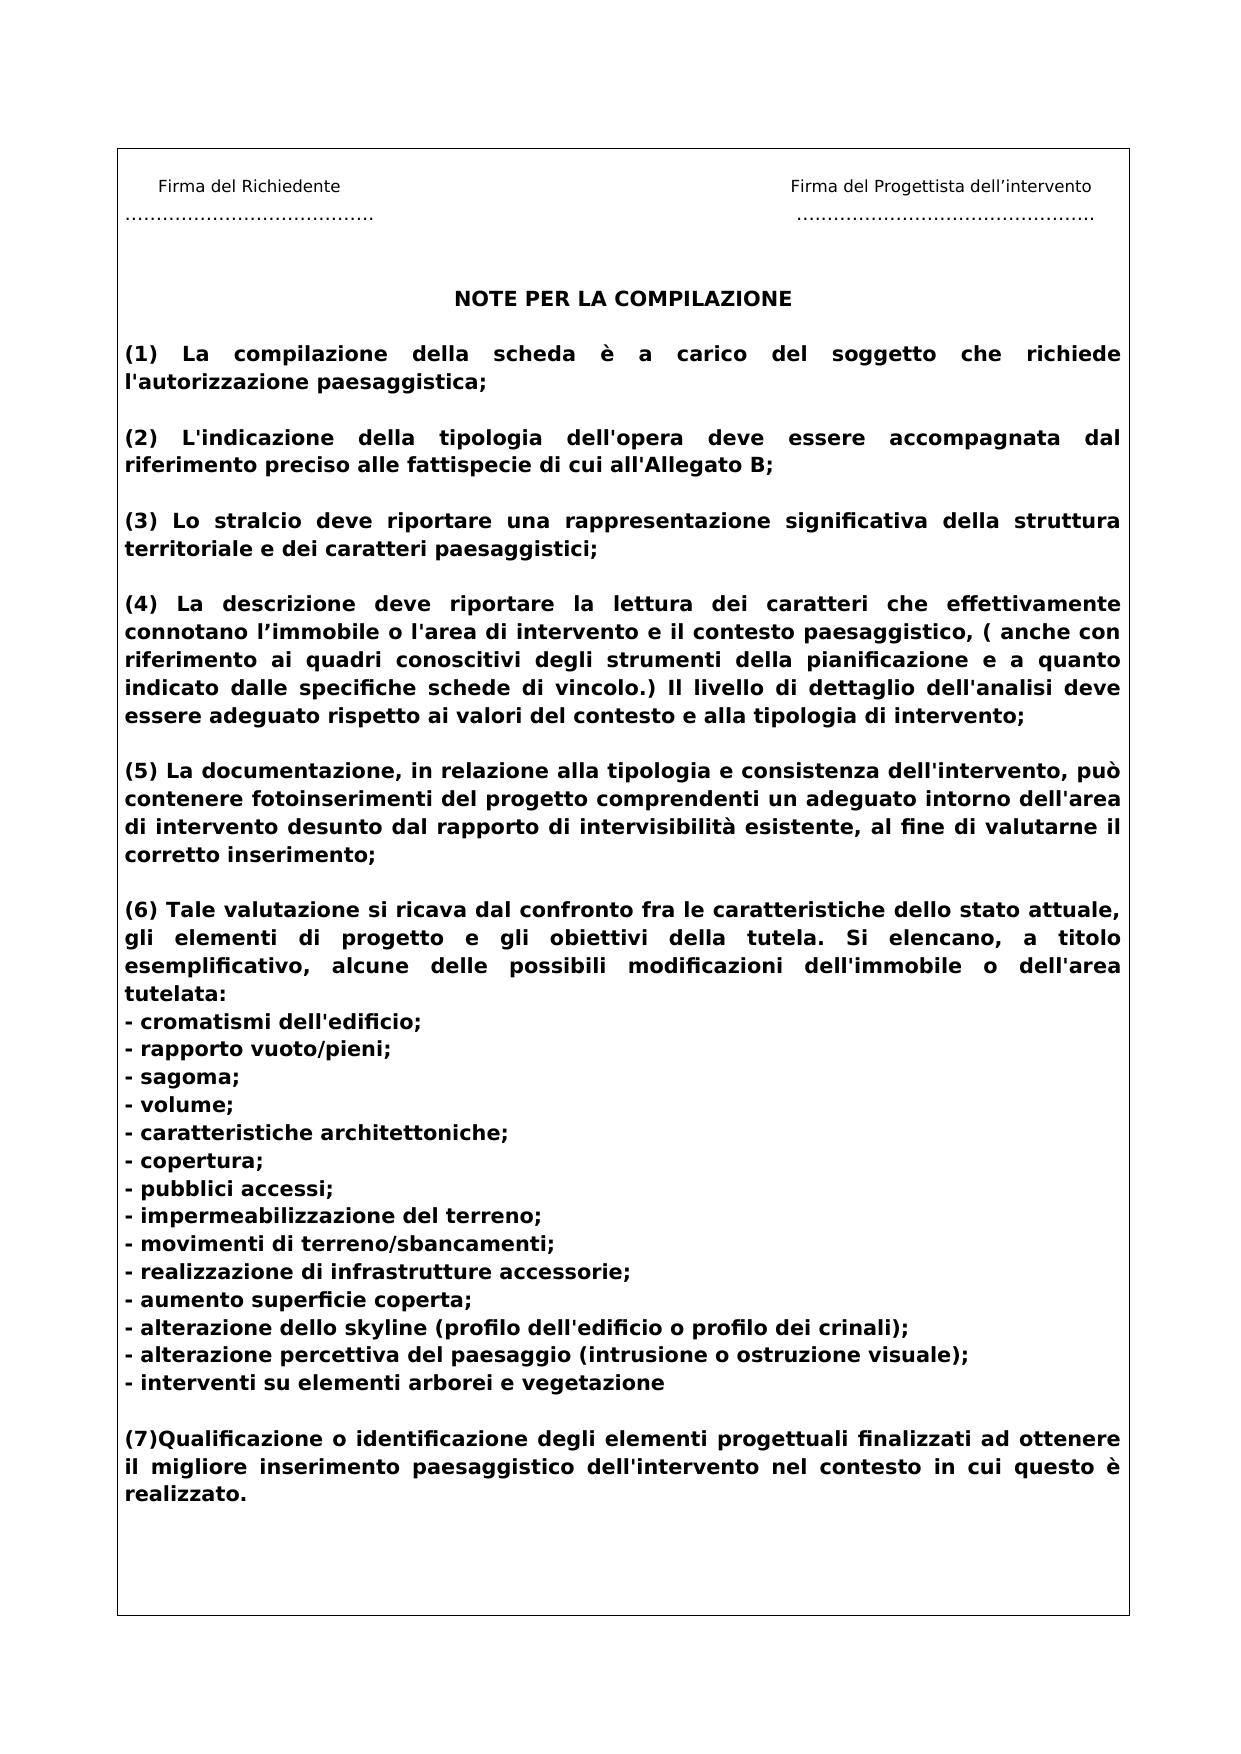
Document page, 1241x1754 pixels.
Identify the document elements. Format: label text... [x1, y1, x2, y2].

table_header 1. RICHIEDENTE (1)…………………………………………………………....………………………… □ persona fisica □ società □ impresa □ ente 2.TIPOLOGIA DELL’OPERA E/O DELL’INTERVENTO(2):…………………………………………………………....…………………………………………………… 3.CARATTERE DELL’INTERVENTO □ temporaneo □ permanente 4.DESTINAZIONE D'USO □ residenziale □ ricettiva/turistica □ industriale/artigianale □ agricolo □ commerciale/direzionale □ altro........................................................ 5.CONTESTO PAESAGGISTICO DELL'INTERVENTO E/O DELL'OPERA □ centro o nucleo storico □ area urbana □ area periurbana □ insediamento rurale (sparso e nucleo) □ area agricola □ rea naturale □ area boscata □ ambito fluviale □ ambito lacustre □ altro........................................................ 6.MORFOLOGIA DEL CONTESTO PAESAGGISTICO □ pianura □ versante □ crinale (collinare/montano) □ piana valliva (montana/collinare) □ altopiano/promontorio □ costa (bassa/alta) □ altro........................................................ 7.UBICAZIONE DELL’OPERA E/O DELL’INTERVENTO: Estratto cartografico CATASTO/CTR/IGM/ORTOFOTO; L'edificio o area di intervento deve essere evidenziato sulla cartografia attraverso apposito segno grafico o coloritura; Estratto cartografico degli strumenti della pianificazione urbanistica comunale e relative norme; Estratto cartografico degli strumenti della pianificazione paesaggistica e relative norme.(3) 8. DOCUMENTAZIONE FOTOGRAFICA DELLO STATO ATTUALE Le riprese fotografiche devono permettere una vista di dettaglio dell'area di intervento e una vista panoramica del contesto da punti dai quali è possibile cogliere con completezza le fisionomie fondamentali del contesto paesaggistico, le aree di intervisibilità del sito. Le riprese fotografiche vanno corredate da brevi note esplicative e da una planimetria in cui siano indicati i punti di ripresa fotografica. 9.a. PRESENZA DI IMMOBILI ED AREE DI NOTEVOLE INTERESSE PUBBLICO (artt. 136 - 141 - 157 Dlgs 42/04) Tipologia di cui all'art.136 co.1: □ a) cose immobili □ b) ville,giardini, parchi □ c) complessi di cose immobili □ d) bellezze panoramiche Estremi del provvedimento di tutela, denominazione e motivazione in esso indicate: ………………………………………………………………………………………………………………………………………………………………………………………………………………………………………………………… 9.b. PRESENZA DI AREE TUTELATE PER LEGGE (art. 142 Dlgs 42/04) □ a) territori costieri □ b) territori contermini ai laghi □ c) fiumi, torrenti, corsi d'acqua □ d) montagne sup. 1200/1600 m □ e) ghiacciai e circhi glaciali □ f) parchi e riserve □ g) territori coperti da foreste e boschi □ h) università agrarie e usi civici □ i) zone umide □ l) vulcani □ m) zone di interesse archeologico 10. DESCRIZIONE SINTETICA DELLO STATO ATTUALE DELL’ IMMOBILE O DELL'AREA DI INTERVENTO(4 ………………………………………………………………………………………………………………………………………………………………………………………………………………………………………………………… ………………………………………………………………………………………………………………………………………………………………………………………………………………………………………………………… …………………………………………………………………………………………………………………………… 11. DESCRIZIONE SINTETICA DELL'INTERVENTO E DELLE CARATTERISTICHE DELL'OPERA (dimensioni, materiali, colore, finiture, modalità di messa in opera, ecc.) CON ALLEGATA DOCUMENTAZIONE DI PROGETTO(5) ………………………………………………………………………………………………………………………………………………………………………………………………………………………………………………………… ………………………………………………………………………………………………………………………………………………………………………………………………………………………………………………………… …………………………………………………………………………………………………………………………… 12. EFFETTI CONSEGUENTI ALLA REALIZZAZIONE DELL'OPERA (6) ………………………………………………………………………………………………………………………………………………………………………………………………………………………………………………………… ………………………………………………………………………………………………………………………………………………………………………………………………………………………………………………………… …………………………………………………………………………………………………………………………… 13. EVENTUALI MISURE DI INSERIMENTO PAESAGGISTICO (7) ………………………………………………………………………………………………………………………………………………………………………………………………………………………………………………………… ………………………………………………………………………………………………………………………………………………………………………………………………………………………………………………………… …………………………………………………………………………………………………………………………… 14. INDICAZIONI DEI CONTENUTI PRECETTIVI DELLA DISCIPLINA PAESAGGISTICA VIGENTE IN RIFERIMENTO ALLA TIPOLOGIA DI INTEVENTO: CONFORMITÀ CON I CONTENUTI DELLA DISCIPLINA ………………………………………………………………………………………………………………………………………………………………………………………………………………………………………………………… ………………………………………………………………………………………………………………………………………………………………………………………………………………………………………………………… …………………………………………………………………………………………………………………………… Data …………………………… Firma del Richiedente Firma del Progettista dell’intervento …………………………………. ….…………………………………….. NOTE PER LA COMPILAZIONE (1) La compilazione della scheda è a carico del soggetto che richiede l'autorizzazione paesaggistica; (2) L'indicazione della tipologia dell'opera deve essere accompagnata dal riferimento preciso alle fattispecie di cui all'Allegato B; (3) Lo stralcio deve riportare una rappresentazione significativa della struttura territoriale e dei caratteri paesaggistici; (4) La descrizione deve riportare la lettura dei caratteri che effettivamente connotano l’immobile o l'area di intervento e il contesto paesaggistico, ( anche con riferimento ai quadri conoscitivi degli strumenti della pianificazione e a quanto indicato dalle specifiche schede di vincolo.) Il livello di dettaglio dell'analisi deve essere adeguato rispetto ai valori del contesto e alla tipologia di intervento; (5) La documentazione, in relazione alla tipologia e consistenza dell'intervento, può contenere fotoinserimenti del progetto comprendenti un adeguato intorno dell'area di intervento desunto dal rapporto di intervisibilità esistente, al fine di valutarne il corretto inserimento; (6) Tale valutazione si ricava dal confronto fra le caratteristiche dello stato attuale, gli elementi di progetto e gli obiettivi della tutela. Si elencano, a titolo esemplificativo, alcune delle possibili modificazioni dell'immobile o dell'area tutelata: - cromatismi dell'edificio; - rapporto vuoto/pieni; - sagoma; - volume; - caratteristiche architettoniche; - copertura; - pubblici accessi; - impermeabilizzazione del terreno; - movimenti di terreno/sbancamenti; - realizzazione di infrastrutture accessorie; - aumento superficie coperta; - alterazione dello skyline (profilo dell'edificio o profilo dei crinali); - alterazione percettiva del paesaggio (intrusione o ostruzione visuale); - interventi su elementi arborei e vegetazione (7)Qualificazione o identificazione degli elementi progettuali finalizzati ad ottenere il migliore inserimento paesaggistico dell'intervento nel contesto in cui questo è realizzato. [118, 149, 1129, 1614]
